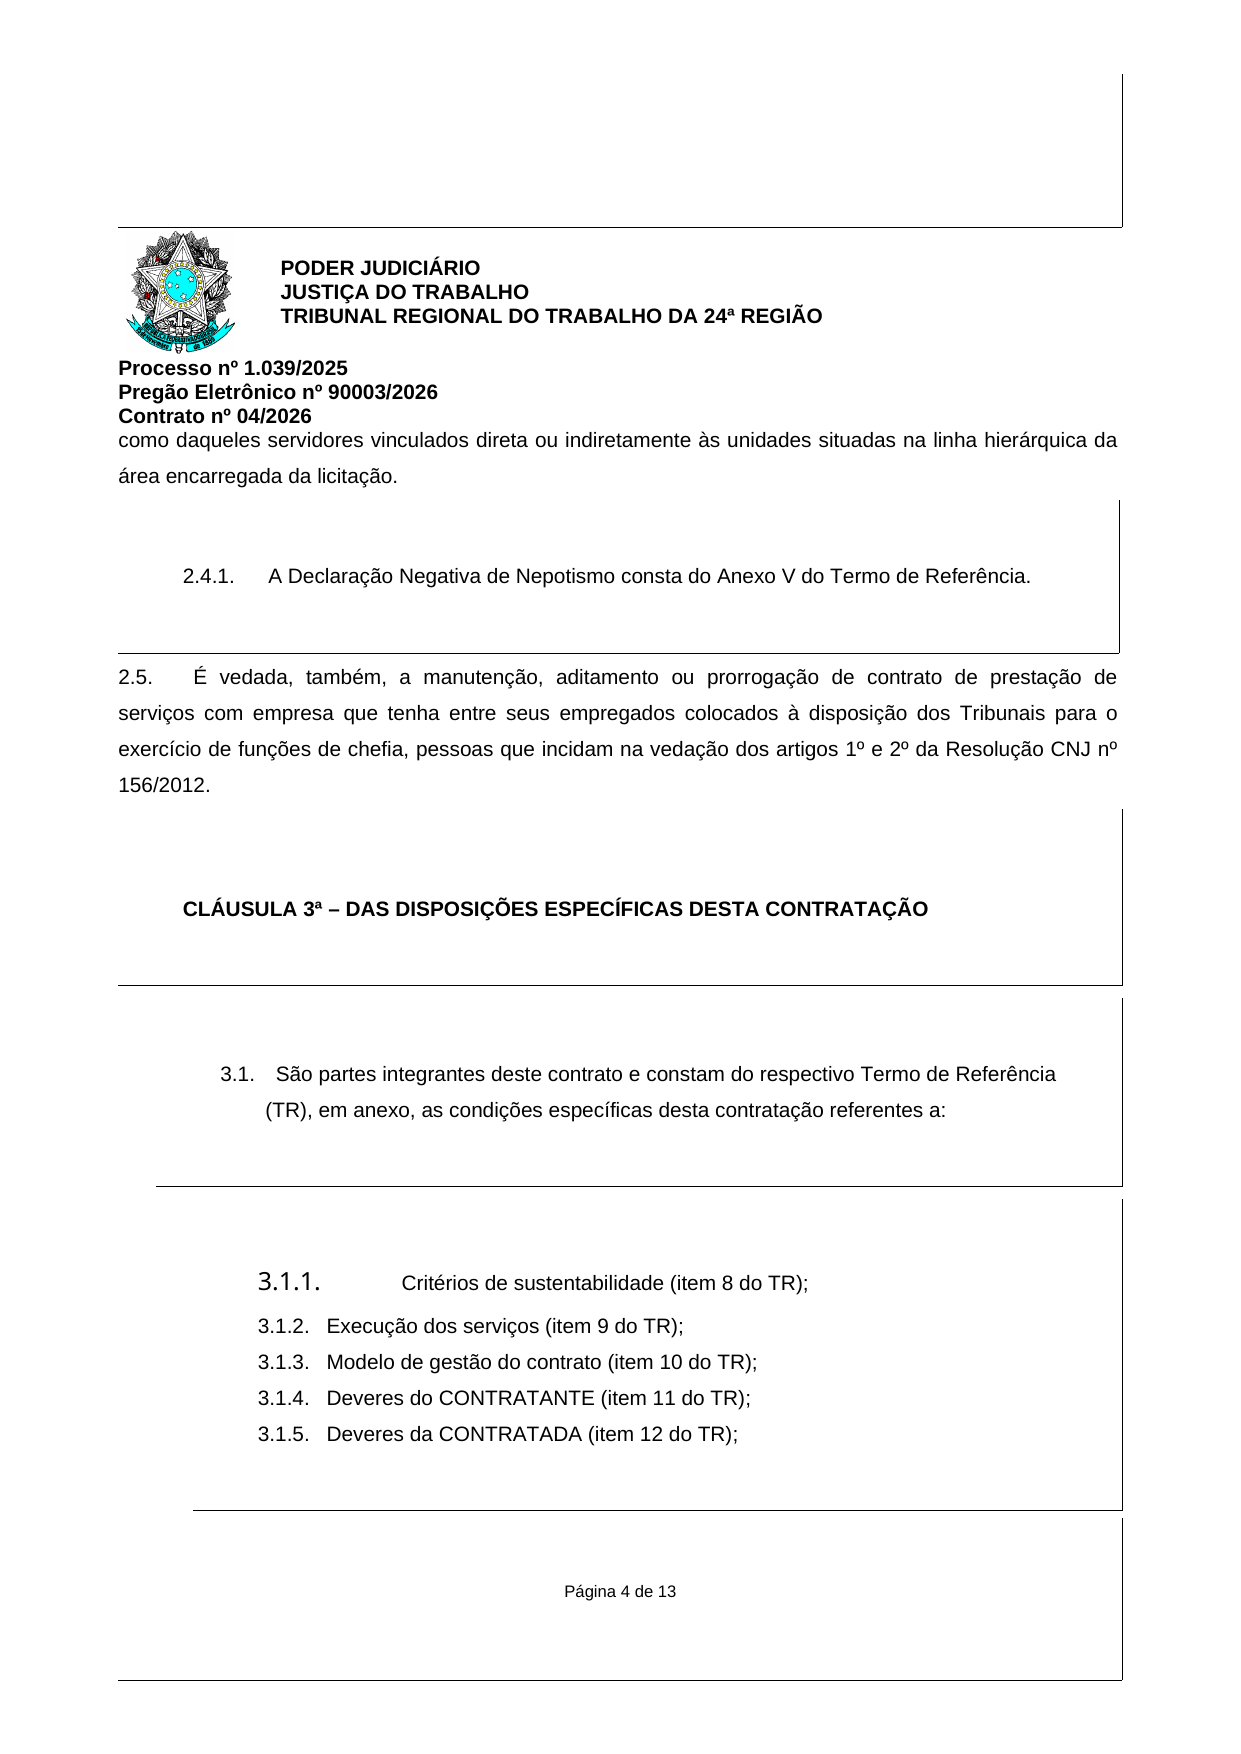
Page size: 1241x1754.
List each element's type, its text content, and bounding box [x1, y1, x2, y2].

list Deveres da CONTRATADA (item 12 do TR); [193, 1357, 1122, 1510]
list São partes integrantes deste contrato e constam do respectivo Termo de Referência (TR), em anexo, as condições específicas desta contratação referentes a: [156, 997, 1122, 1186]
list Critérios de sustentabilidade (item 8 do TR); [193, 1198, 1122, 1249]
list Execução dos serviços (item 9 do TR); [193, 1249, 1122, 1286]
list como daqueles servidores vinculados direta ou indiretamente às unidades situadas na linha hierárquica da área encarregada da licitação. [118, 428, 1119, 488]
list Deveres do CONTRATANTE (item 11 do TR); [193, 1321, 1122, 1357]
text CLÁUSULA 3ª – DAS DISPOSIÇÕES ESPECÍFICAS DESTA CONTRATAÇÃO [118, 897, 1122, 985]
list A Declaração Negativa de Nepotismo consta do Anexo V do Termo de Referência. [118, 499, 1119, 653]
list Modelo de gestão do contrato (item 10 do TR); [193, 1286, 1122, 1321]
list É vedada, também, a manutenção, aditamento ou prorrogação de contrato de prestação de serviços com empresa que tenha entre seus empregados colocados à disposição dos Tribunais para o exercício de funções de chefia, pessoas que incidam na vedação dos artigos 1º e 2º da Resolução CNJ nº 156/2012. [118, 665, 1119, 796]
